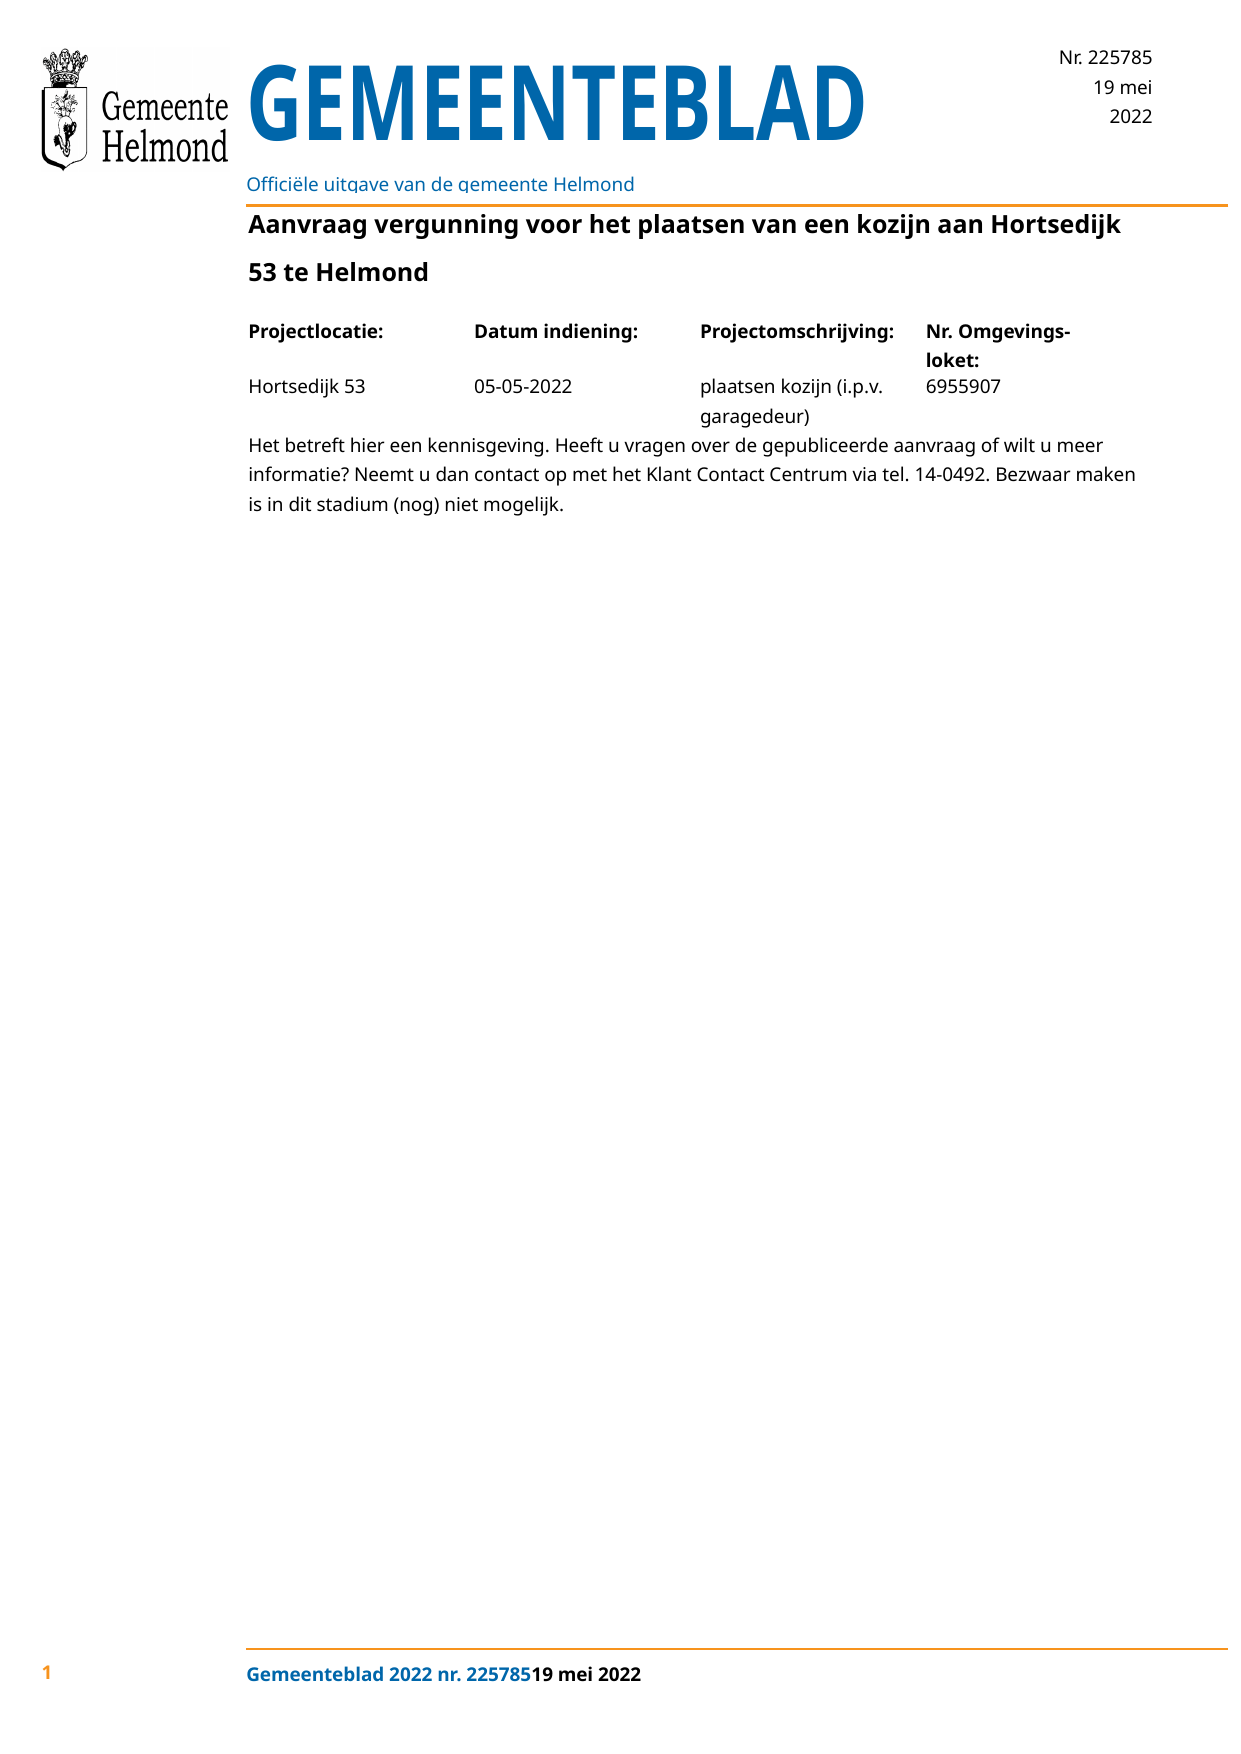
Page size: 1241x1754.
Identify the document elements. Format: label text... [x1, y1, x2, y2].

text Aanvraag vergunning voor het plaatsen van een kozijn aan Hortsedijk 53 te Helmond [248, 207, 1152, 288]
table_cell plaatsen kozijn (i.p.v. garagedeur) [700, 373, 926, 429]
table_header Datum indiening: [474, 318, 700, 373]
text Het betreft hier een kennisgeving. Heeft u vragen over de gepubliceerde aanvraag of wilt u meer informatie? Neemt u dan contact op met het Klant Contact Centrum via tel. 14-0492. Bezwaar maken is in dit stadium (nog) niet mogelijk. [248, 432, 1152, 517]
picture [41, 47, 231, 172]
table_header Projectomschrijving: [700, 318, 926, 373]
table_cell 05-05-2022 [474, 373, 700, 429]
table_cell Hortsedijk 53 [248, 373, 474, 429]
table_cell 6955907 [926, 373, 1152, 429]
table_header Projectlocatie: [248, 318, 474, 373]
table_header Nr. Omgevings- loket: [926, 318, 1152, 373]
